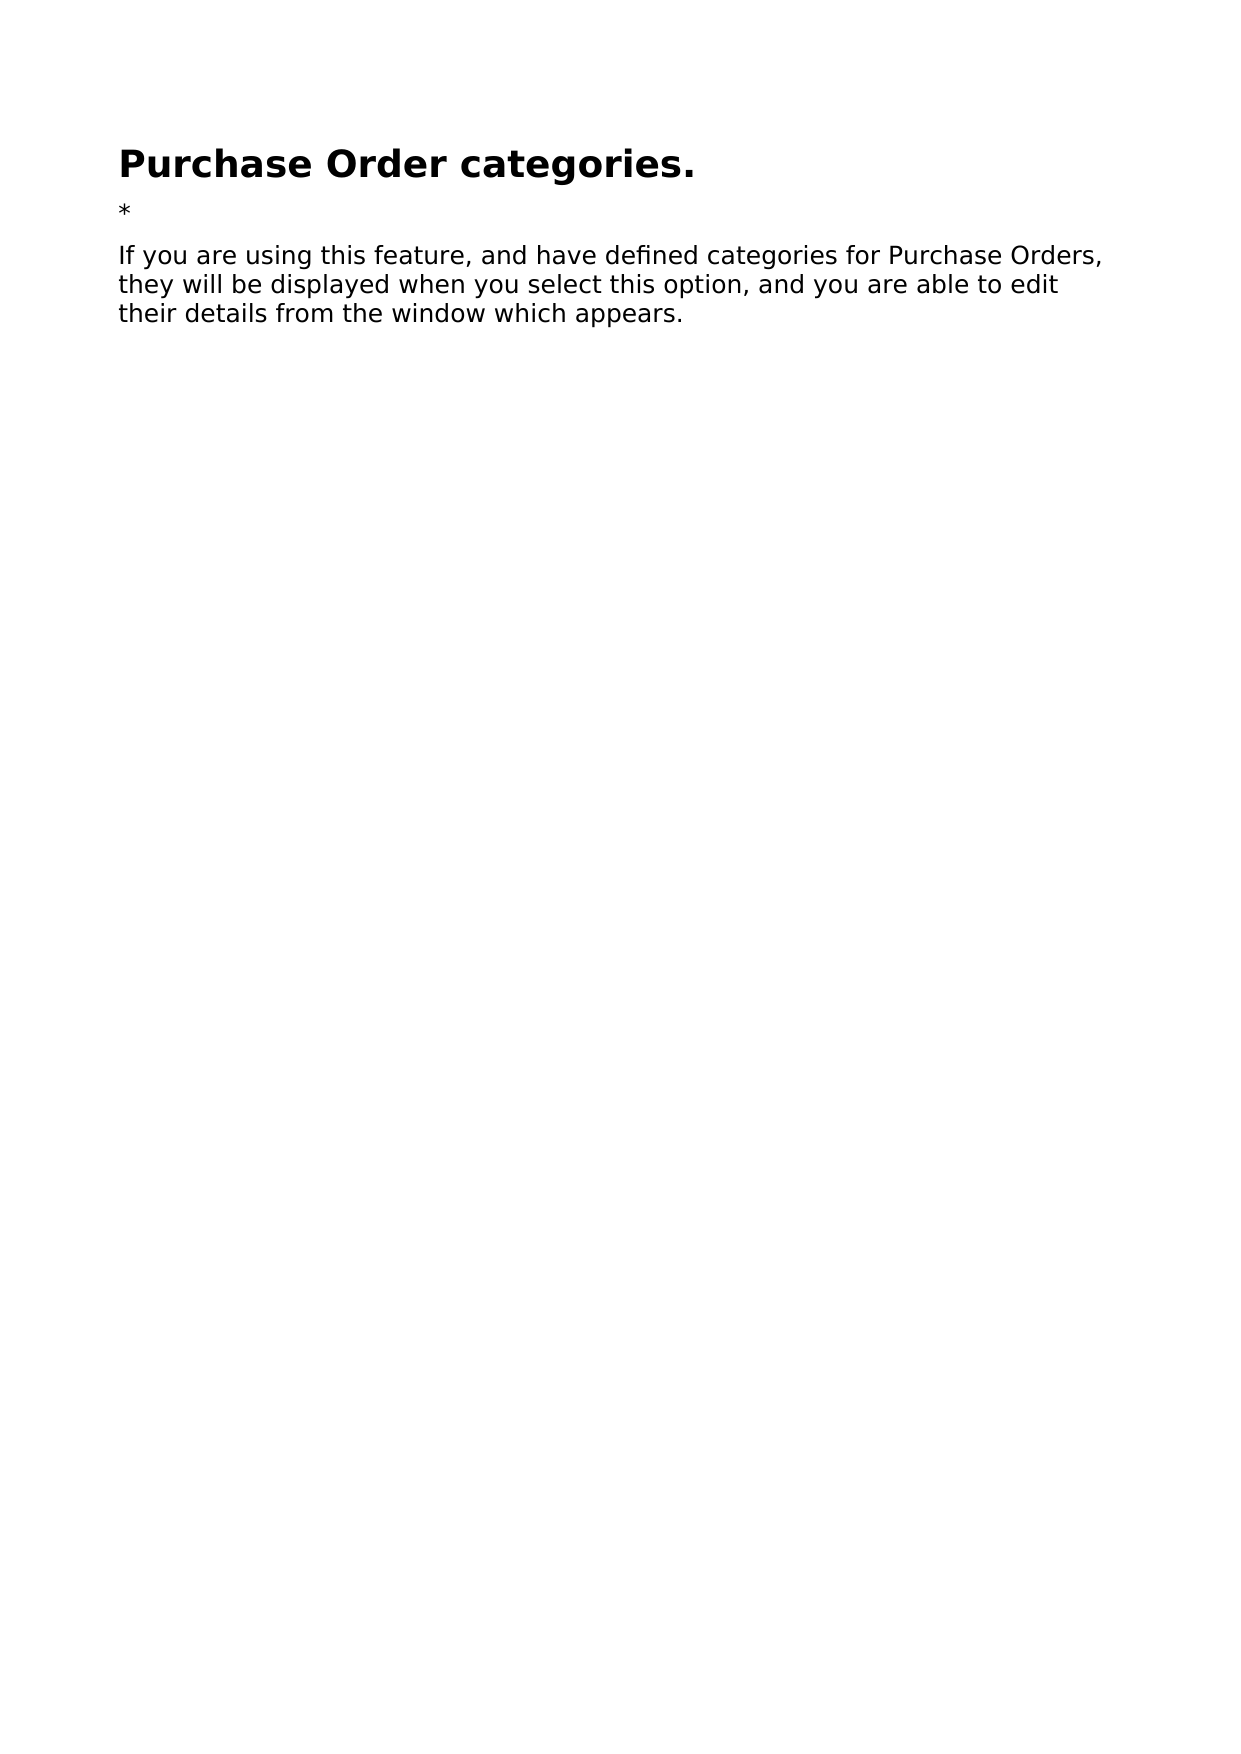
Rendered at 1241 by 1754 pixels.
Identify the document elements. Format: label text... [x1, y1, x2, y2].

text If you are using this feature, and have defined categories for Purchase Orders, they will be displayed when you select this option, and you are able to edit their details from the window which appears. [118, 241, 1122, 328]
subtitle Purchase Order categories. [118, 143, 1122, 187]
text * [118, 199, 1122, 228]
